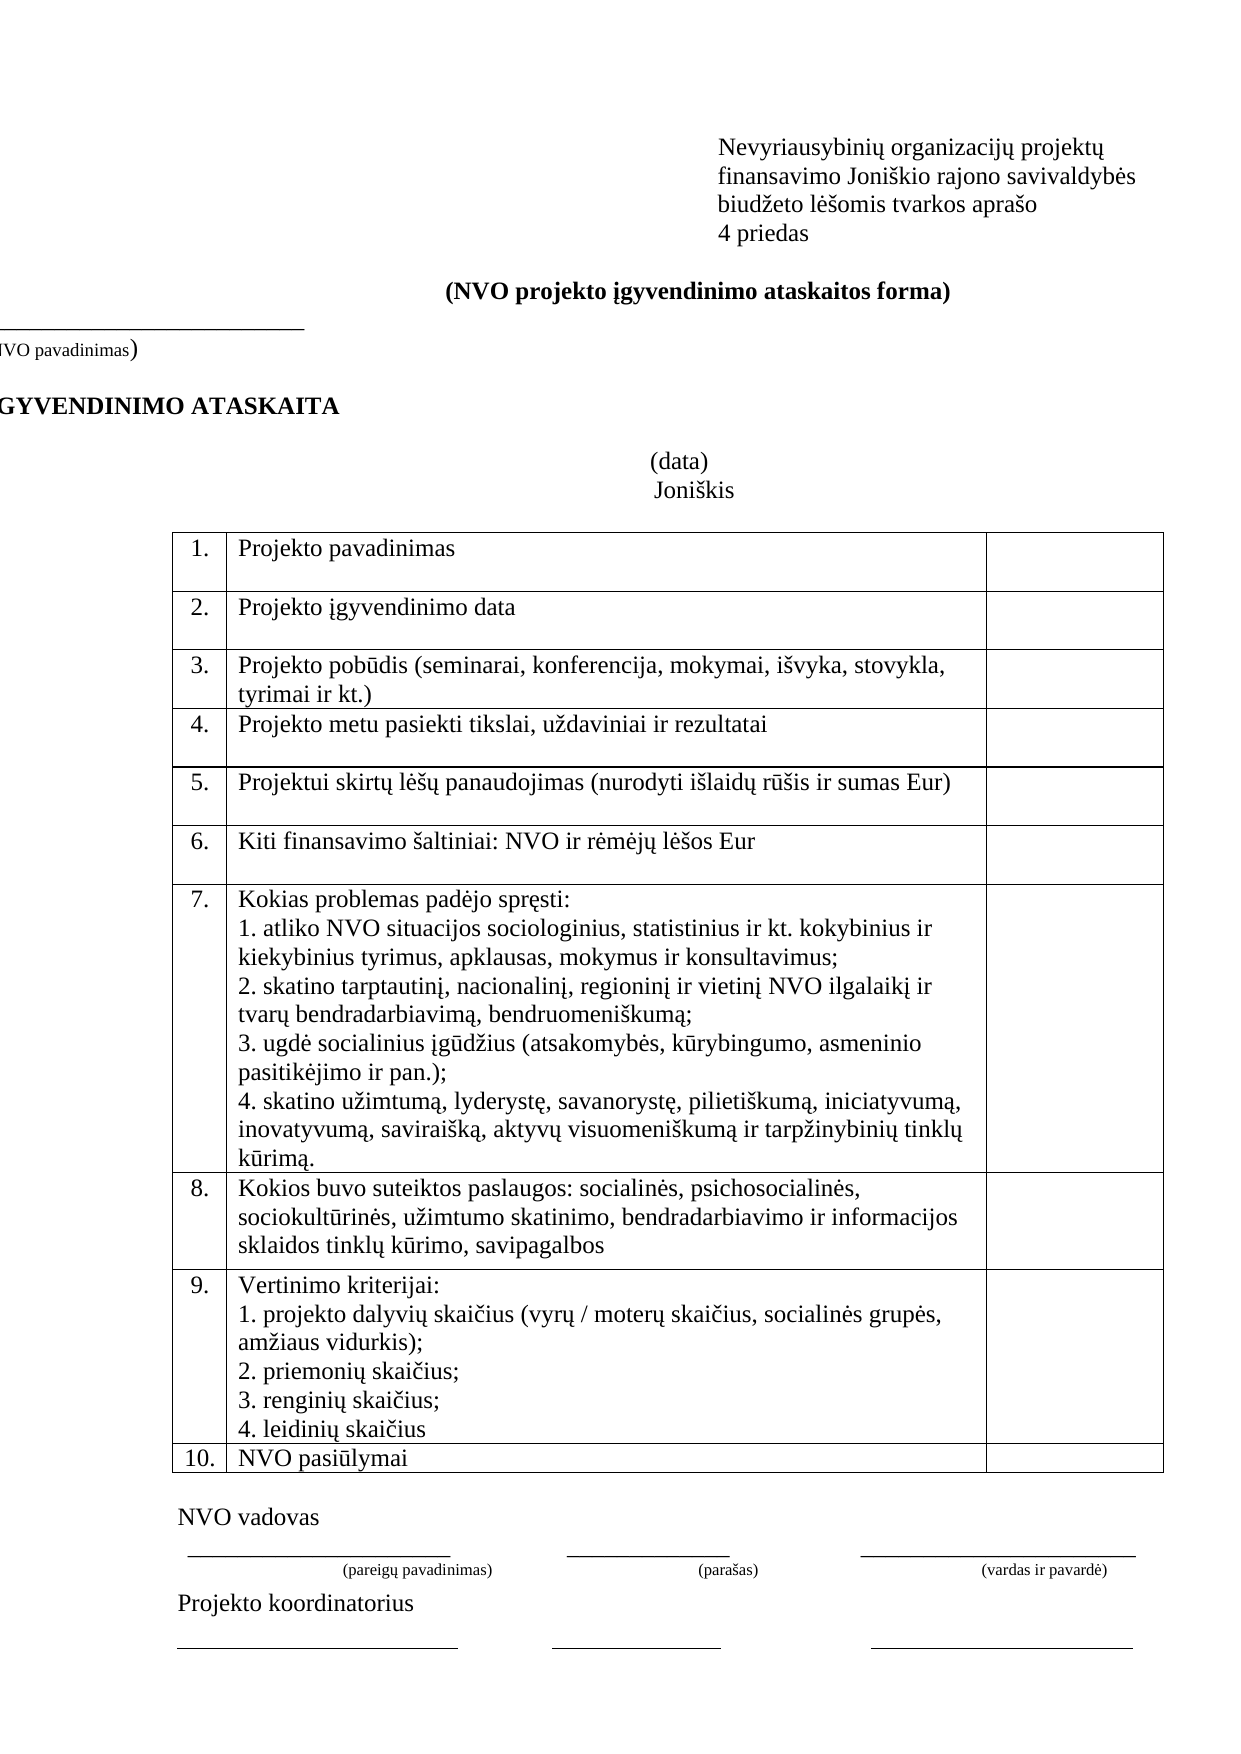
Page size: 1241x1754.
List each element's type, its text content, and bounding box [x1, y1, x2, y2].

text (NVO projekto įgyvendinimo ataskaitos forma) [177, 276, 1181, 304]
text NVO vadovas [177, 1502, 1181, 1531]
table_cell Kokios buvo suteiktos paslaugos: socialinės, psichosocialinės, sociokultūrinės, užimtumo skatinimo, bendradarbiavimo ir informacijos sklaidos tinklų kūrimo, savipagalbos [227, 1173, 986, 1269]
table_cell Projekto įgyvendinimo data [227, 592, 986, 649]
table_cell Projekto metu pasiekti tikslai, uždaviniai ir rezultatai [227, 709, 986, 766]
table_cell [987, 709, 1163, 766]
text Nevyriausybinių organizacijų projektų finansavimo Joniškio rajono savivaldybės biudžeto lėšomis tvarkos aprašo [717, 132, 1181, 218]
table_cell 7. [173, 885, 226, 1172]
table_cell [987, 885, 1163, 1172]
table_header Projekto pavadinimas [227, 533, 986, 591]
table_cell NVO pasiūlymai [227, 1444, 986, 1472]
table_cell Kokias problemas padėjo spręsti: 1. atliko NVO situacijos sociologinius, statistinius ir kt. kokybinius ir kiekybinius tyrimus, apklausas, mokymus ir konsultavimus; 2. skatino tarptautinį, nacionalinį, regioninį ir vietinį NVO ilgalaikį ir tvarų bendradarbiavimą, bendruomeniškumą; 3. ugdė socialinius įgūdžius (atsakomybės, kūrybingumo, asmeninio pasitikėjimo ir pan.); 4. skatino užimtumą, lyderystę, savanorystę, pilietiškumą, iniciatyvumą, inovatyvumą, saviraišką, aktyvų visuomeniškumą ir tarpžinybinių tinklų kūrimą. [227, 885, 986, 1172]
table_cell 8. [173, 1173, 226, 1269]
text (data) [177, 446, 1181, 475]
table_cell Vertinimo kriterijai: 1. projekto dalyvių skaičius (vyrų / moterų skaičius, socialinės grupės, amžiaus vidurkis); 2. priemonių skaičius; 3. renginių skaičius; 4. leidinių skaičius [227, 1270, 986, 1442]
text (pareigų pavadinimas) (parašas) (vardas ir pavardė) Projekto koordinatorius [177, 1559, 1181, 1617]
table_cell [987, 1173, 1163, 1269]
table_cell [987, 826, 1163, 883]
table_cell 3. [173, 650, 226, 708]
table_cell 5. [173, 768, 226, 825]
table_cell 10. [173, 1444, 226, 1472]
text 4 priedas [717, 218, 1181, 247]
text Joniškis [215, 475, 1181, 503]
table_cell [987, 592, 1163, 649]
text _______________________________________ [177, 304, 1181, 333]
table_cell 9. [173, 1270, 226, 1442]
table_cell 6. [173, 826, 226, 883]
table_cell 2. [173, 592, 226, 649]
table_cell [987, 1270, 1163, 1442]
table_cell Projektui skirtų lėšų panaudojimas (nurodyti išlaidų rūšis ir sumas Eur) [227, 768, 986, 825]
table_cell 4. [173, 709, 226, 766]
table_cell Projekto pobūdis (seminarai, konferencija, mokymai, išvyka, stovykla, tyrimai ir kt.) [227, 650, 986, 708]
table_cell Kiti finansavimo šaltiniai: NVO ir rėmėjų lėšos Eur [227, 826, 986, 883]
table_header 1. [173, 533, 226, 591]
text NVO PROJEKTO ĮGYVENDINIMO ATASKAITA [177, 391, 1181, 419]
table_cell [987, 650, 1163, 708]
text _____________________ _____________ ______________________ [177, 1531, 1181, 1559]
table_cell [987, 768, 1163, 825]
table_cell [987, 1444, 1163, 1472]
table_header [987, 533, 1163, 591]
text (NVO pavadinimas) [177, 333, 1181, 362]
